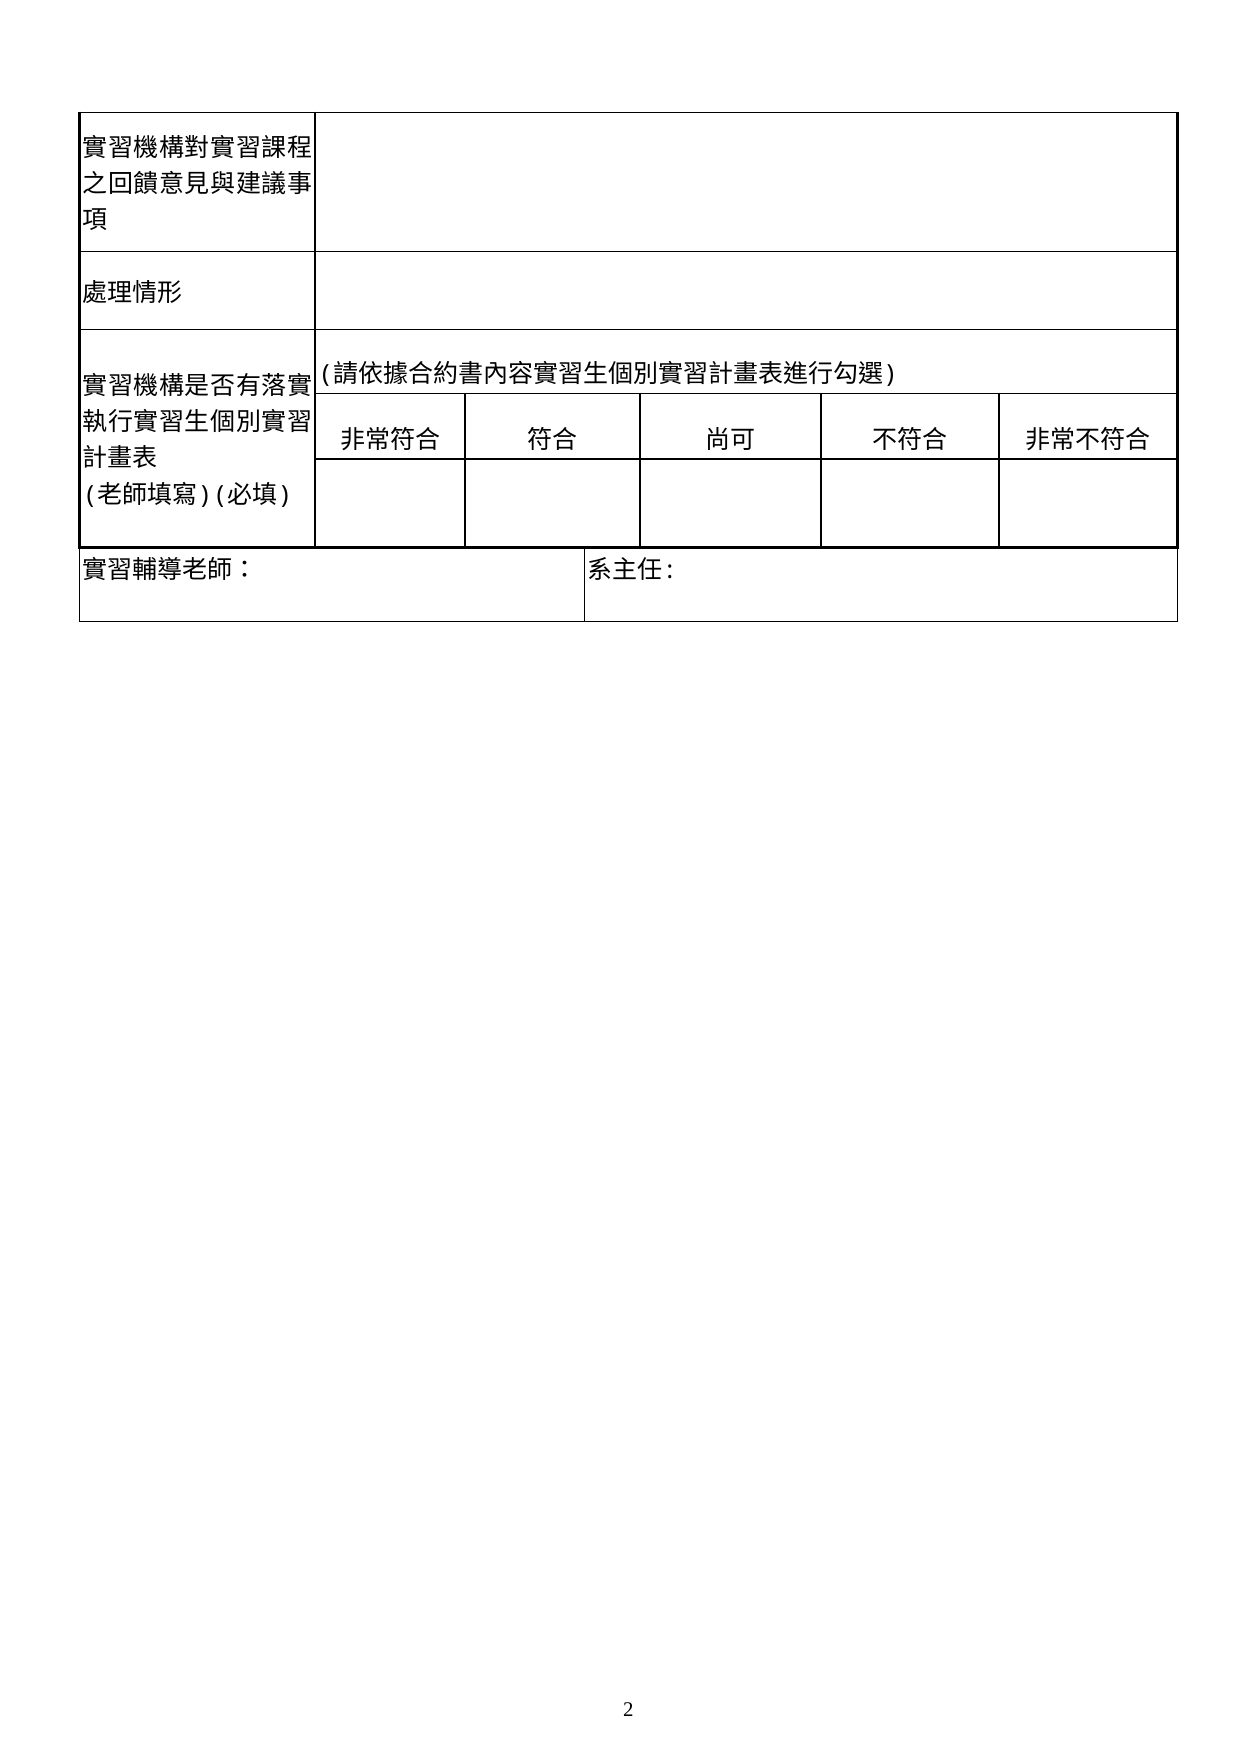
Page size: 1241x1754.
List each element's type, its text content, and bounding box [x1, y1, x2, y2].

table_cell 處理情形 [81, 252, 314, 328]
table_cell [466, 460, 639, 546]
table_cell [1000, 460, 1176, 546]
table_cell 符合 [466, 394, 639, 458]
table_cell 非常符合 [316, 394, 464, 458]
table_cell 不符合 [822, 394, 998, 458]
table_cell 實習機構是否有落實執行實習生個別實習計畫表 (老師填寫)(必填) [81, 330, 314, 546]
table_cell [316, 113, 1176, 251]
table_cell [641, 460, 820, 546]
table_cell [822, 460, 998, 546]
table_cell 實習機構對實習課程之回饋意見與建議事項 [81, 113, 314, 251]
table_cell (請依據合約書內容實習生個別實習計畫表進行勾選) [316, 330, 1176, 392]
table_cell 尚可 [641, 394, 820, 458]
table_cell 系主任: [585, 549, 1177, 621]
table_cell [316, 252, 1176, 328]
table_cell 非常不符合 [1000, 394, 1176, 458]
table_cell 實習輔導老師： [80, 549, 584, 621]
table_cell [316, 460, 464, 546]
